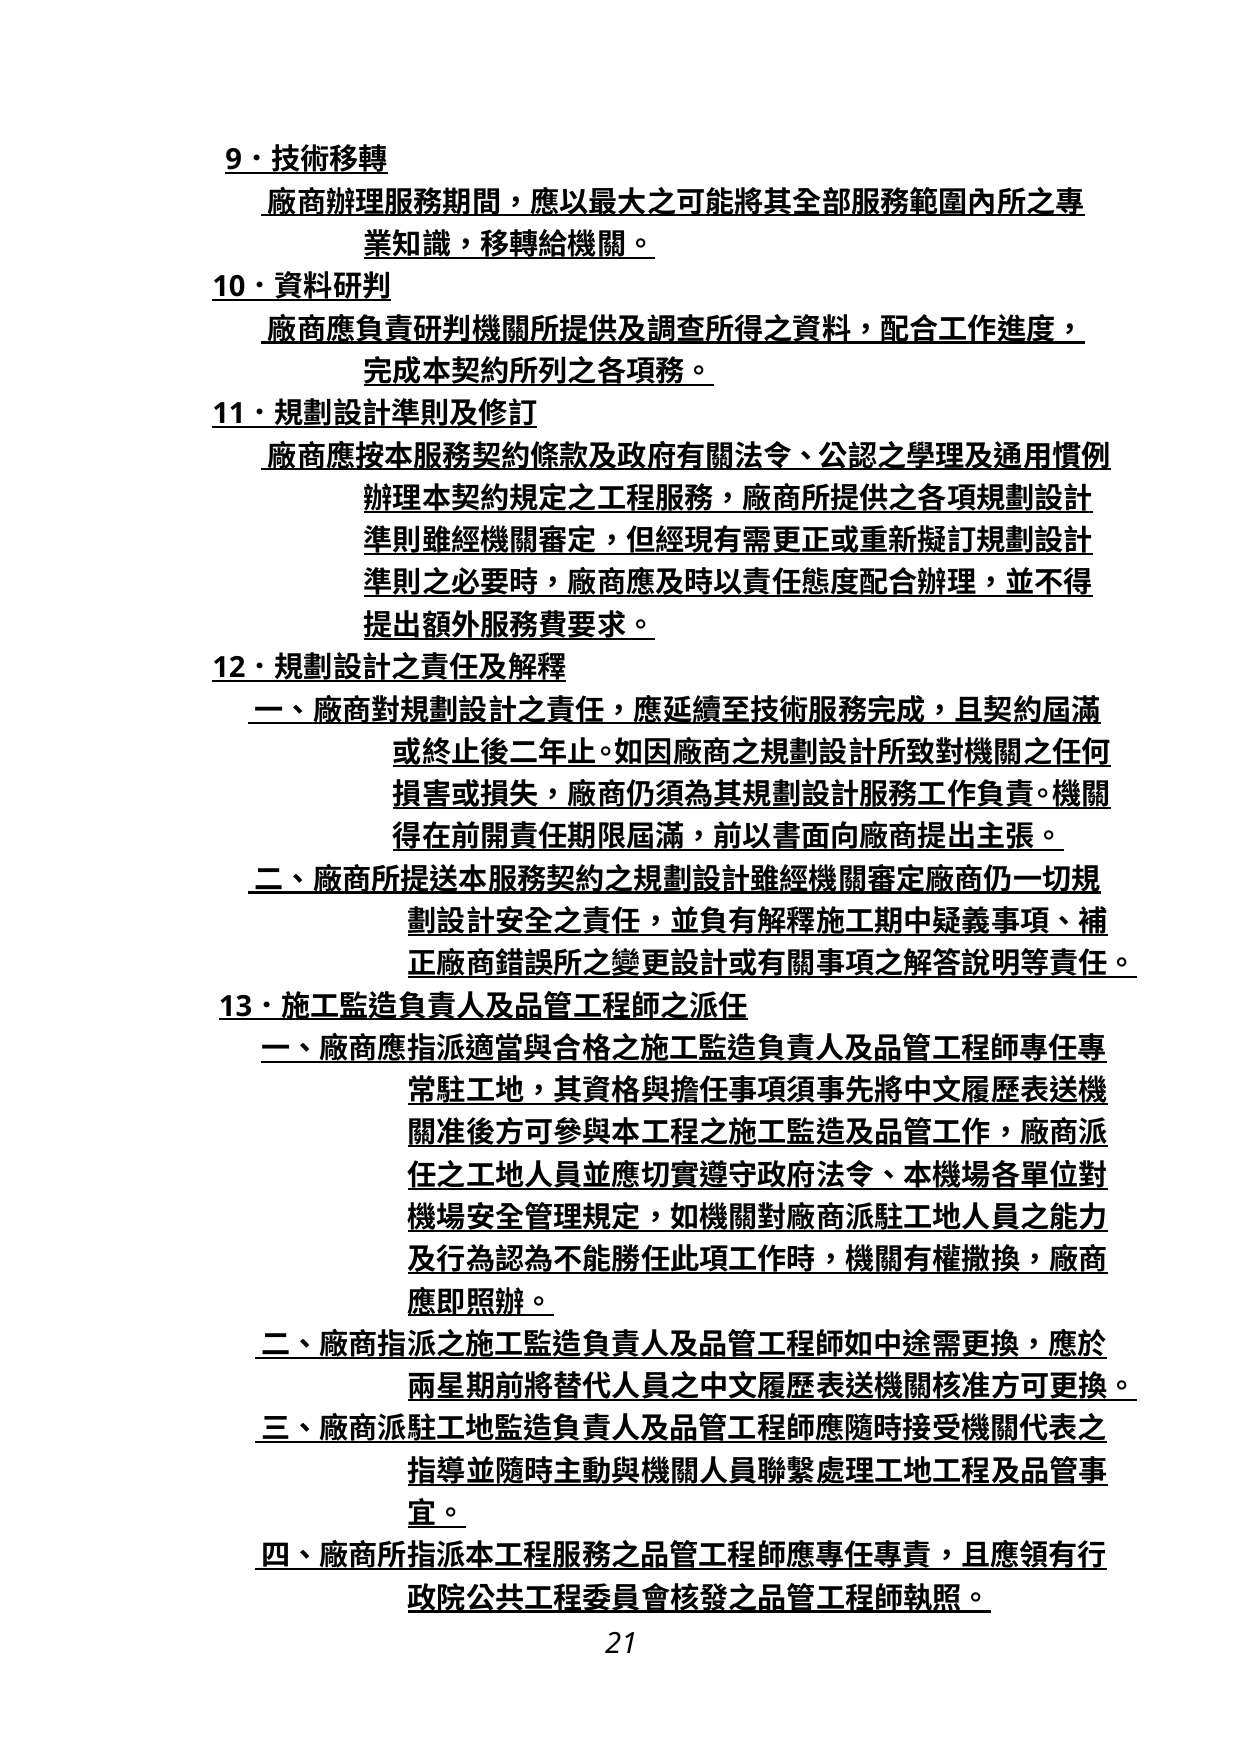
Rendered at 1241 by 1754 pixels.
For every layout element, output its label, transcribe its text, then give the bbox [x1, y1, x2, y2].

text 二、廠商指派之施工監造負責人及品管工程師如中途需更換，應於兩星期前將替代人員之中文履歷表送機關核准方可更換。 [130, 1321, 1110, 1405]
text 廠商應負責研判機關所提供及調查所得之資料，配合工作進度，完成本契約所列之各項務。 [130, 305, 1110, 390]
text 12．規劃設計之責任及解釋 [130, 644, 1110, 686]
text 廠商應按本服務契約條款及政府有關法令、公認之學理及通用慣例辦理本契約規定之工程服務，廠商所提供之各項規劃設計準則雖經機關審定，但經現有需更正或重新擬訂規劃設計準則之必要時，廠商應及時以責任態度配合辦理，並不得提出額外服務費要求。 [130, 432, 1110, 644]
text 廠商辦理服務期間，應以最大之可能將其全部服務範圍內所之專業知識，移轉給機關。 [130, 178, 1110, 263]
text 一、廠商對規劃設計之責任，應延續至技術服務完成，且契約屆滿或終止後二年止。如因廠商之規劃設計所致對機關之任何損害或損失，廠商仍須為其規劃設計服務工作負責。機關得在前開責任期限屆滿，前以書面向廠商提出主張。 [130, 686, 1110, 855]
text 三、廠商派駐工地監造負責人及品管工程師應隨時接受機關代表之指導並隨時主動與機關人員聯繫處理工地工程及品管事宜。 [130, 1405, 1110, 1532]
text 10．資料研判 [130, 263, 1110, 305]
text 11．規劃設計準則及修訂 [130, 390, 1110, 432]
text 一、廠商應指派適當與合格之施工監造負責人及品管工程師專任專常駐工地，其資格與擔任事項須事先將中文履歷表送機關准後方可參與本工程之施工監造及品管工作，廠商派任之工地人員並應切實遵守政府法令、本機場各單位對機場安全管理規定，如機關對廠商派駐工地人員之能力及行為認為不能勝任此項工作時，機關有權撒換，廠商應即照辦。 [130, 1024, 1110, 1321]
text 9．技術移轉 [130, 136, 1110, 178]
text 二、廠商所提送本服務契約之規劃設計雖經機關審定廠商仍一切規劃設計安全之責任，並負有解釋施工期中疑義事項、補正廠商錯誤所之變更設計或有關事項之解答說明等責任。 [130, 855, 1110, 982]
text 13．施工監造負責人及品管工程師之派任 [130, 982, 1110, 1024]
text 四、廠商所指派本工程服務之品管工程師應專任專責，且應領有行政院公共工程委員會核發之品管工程師執照。 [130, 1532, 1110, 1617]
